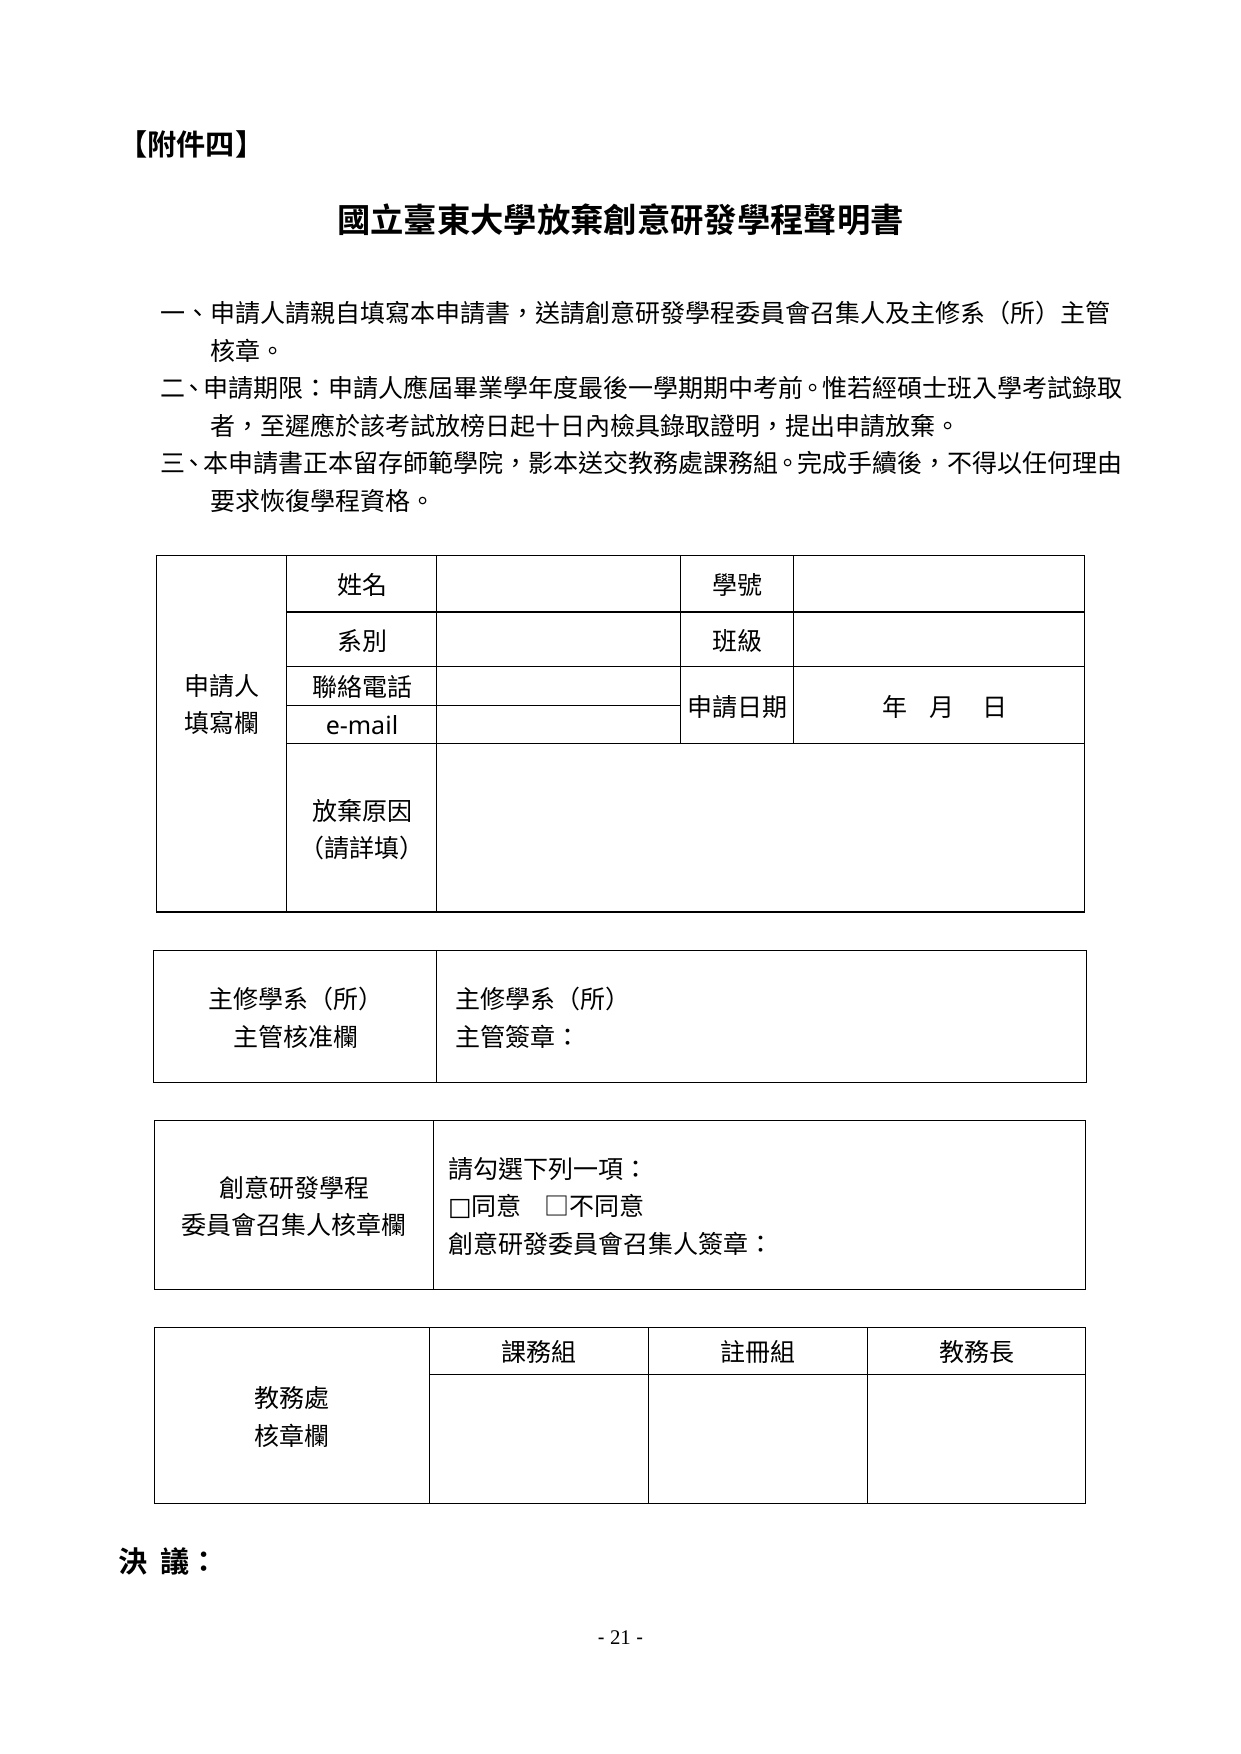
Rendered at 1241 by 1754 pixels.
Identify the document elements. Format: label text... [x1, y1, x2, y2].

table_cell [794, 613, 1084, 666]
table_header 申請人 填寫欄 [157, 556, 286, 911]
table_header 主修學系（所） 主管核准欄 [154, 951, 436, 1082]
table_header [437, 556, 680, 611]
table_cell 申請日期 [681, 667, 793, 743]
text 二、申請期限：申請人應屆畢業學年度最後一學期期中考前。惟若經碩士班入學考試錄取者，至遲應於該考試放榜日起十日內檢具錄取證明，提出申請放棄。 [160, 368, 1122, 443]
table_header 教務處 核章欄 [155, 1328, 429, 1503]
table_cell [649, 1375, 867, 1503]
table_header 註冊組 [649, 1328, 867, 1374]
table_cell 放棄原因 （請詳填） [287, 744, 436, 911]
table_header 姓名 [287, 556, 436, 611]
table_cell [437, 706, 680, 743]
text 一、申請人請親自填寫本申請書，送請創意研發學程委員會召集人及主修系（所）主管核章。 [160, 293, 1122, 368]
table_header 創意研發學程 委員會召集人核章欄 [155, 1121, 433, 1288]
table_header 教務長 [868, 1328, 1085, 1374]
table_cell 系別 [287, 613, 436, 666]
table_cell 聯絡電話 [287, 667, 436, 705]
text 三、本申請書正本留存師範學院，影本送交教務處課務組。完成手續後，不得以任何理由要求恢復學程資格。 [160, 443, 1122, 518]
table_cell [437, 613, 680, 666]
text 【附件四】 [118, 105, 1122, 180]
table_cell 班級 [681, 613, 793, 666]
table_cell [437, 667, 680, 705]
table_header [794, 556, 1084, 611]
table_cell [437, 744, 1084, 911]
text 國立臺東大學放棄創意研發學程聲明書 [118, 180, 1122, 255]
table_header 主修學系（所） 主管簽章： [437, 951, 1086, 1082]
table_header 學號 [681, 556, 793, 611]
table_header 請勾選下列一項： □同意 □不同意 創意研發委員會召集人簽章： [434, 1121, 1085, 1288]
text 決 議： [118, 1522, 1122, 1597]
table_cell [430, 1375, 648, 1503]
table_header 課務組 [430, 1328, 648, 1374]
table_cell [868, 1375, 1085, 1503]
table_cell e-mail [287, 706, 436, 743]
table_cell 年 月 日 [794, 667, 1084, 743]
